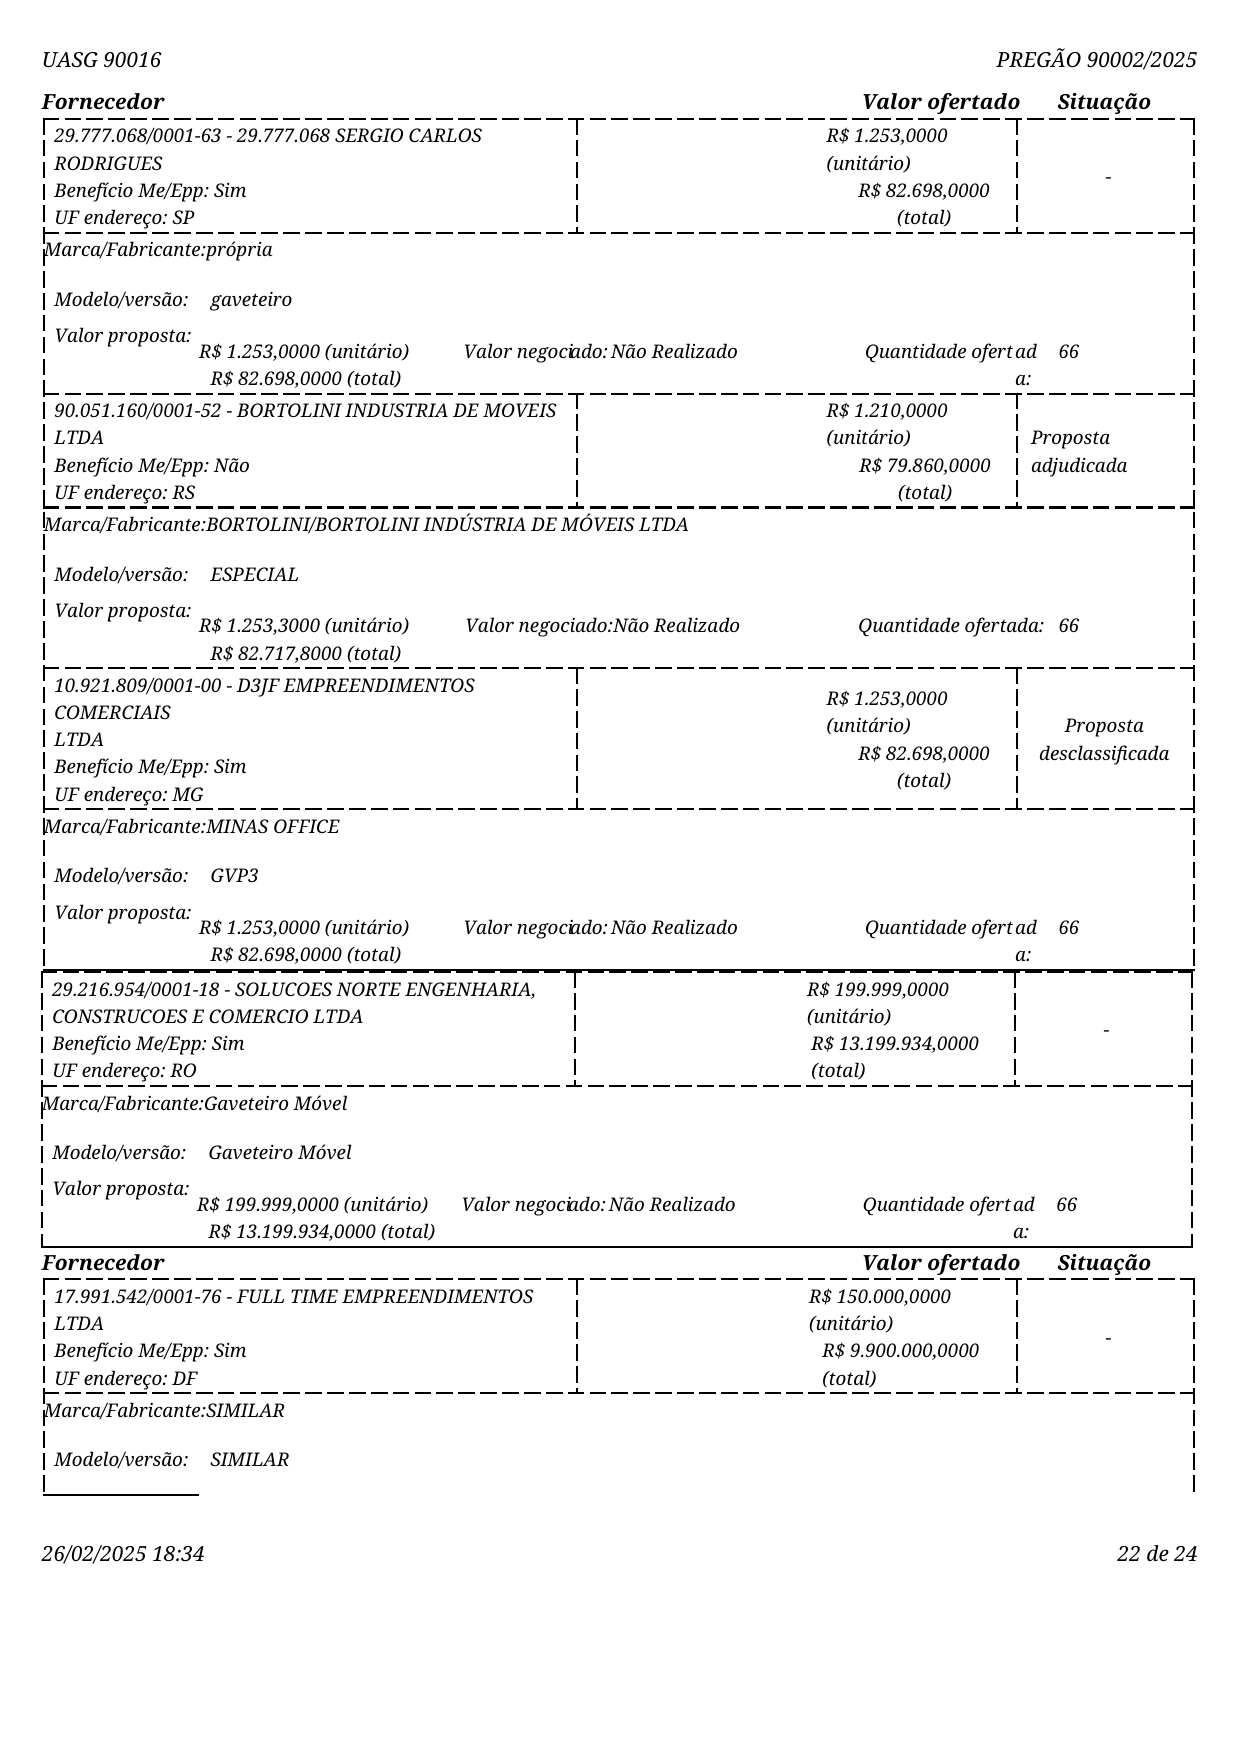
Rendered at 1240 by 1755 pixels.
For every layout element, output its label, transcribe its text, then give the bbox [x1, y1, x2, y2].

table_cell R$ 1.253,0000 (unitário) Valor negoci R$ 82.698,0000 (total) [199, 910, 577, 969]
table_cell [1101, 333, 1194, 392]
table_cell GVP3 [199, 860, 577, 909]
table_cell [1017, 284, 1101, 333]
table_cell R$ 1.210,0000 (unitário) R$ 79.860,0000 (total) [826, 393, 1017, 506]
table_cell [1099, 1186, 1192, 1246]
table_cell [577, 232, 826, 283]
table_cell Marca/Fabricante: MINAS OFFICE [44, 808, 577, 860]
table_cell Modelo/versão: Valor proposta: [42, 1137, 197, 1246]
table_cell [1015, 1137, 1098, 1186]
table_cell SIMILAR [199, 1444, 577, 1493]
table_cell Gaveteiro Móvel [197, 1137, 575, 1186]
table_cell ESPECIAL [199, 558, 826, 608]
table_header - [1101, 1278, 1194, 1392]
table_cell ado: Não Realizado [575, 1186, 807, 1246]
table_cell R$ 1.253,0000 (unitário) R$ 82.698,0000 (total) [826, 667, 1017, 808]
table_cell Quantidade ofert [807, 1186, 1014, 1246]
table_cell 66 [1046, 1186, 1098, 1246]
table_header [1015, 971, 1098, 1085]
table_header [1017, 1278, 1101, 1392]
table_cell [1017, 1392, 1101, 1444]
table_cell [575, 1085, 807, 1137]
table_cell gaveteiro [199, 284, 577, 333]
table_cell Marca/Fabricante: Gaveteiro Móvel [42, 1085, 575, 1137]
text Fornecedor Valor ofertado Situação [42, 87, 1200, 116]
table_cell 66 [1048, 608, 1194, 667]
table_cell ada: [1017, 910, 1048, 969]
table_header - [1101, 118, 1194, 232]
table_cell [807, 1085, 1014, 1137]
table_cell [826, 232, 1017, 283]
table_cell [1101, 1444, 1194, 1493]
text Fornecedor Valor ofertado Situação [42, 1248, 1200, 1276]
table_cell [809, 1444, 1017, 1493]
table_cell Marca/Fabricante: própria [44, 232, 577, 283]
table_cell [577, 860, 826, 909]
table_cell R$ 1.253,3000 (unitário) Valor negociado: Não Realizado R$ 82.717,8000 (total) [199, 608, 826, 667]
table_cell [1099, 1137, 1192, 1186]
table_header [1017, 118, 1101, 232]
table_cell Marca/Fabricante: SIMILAR [44, 1392, 577, 1444]
table_cell [1017, 860, 1194, 909]
table_cell [809, 1392, 1017, 1444]
table_cell [577, 393, 826, 506]
table_cell Modelo/versão: [44, 1444, 199, 1493]
table_cell [1017, 232, 1101, 283]
table_cell Marca/Fabricante: BORTOLINI/BORTOLINI INDÚSTRIA DE MÓVEIS LTDA [44, 506, 826, 558]
table_cell [826, 808, 1017, 860]
table_cell [826, 860, 1017, 909]
table_header 17.991.542/0001-76 - FULL TIME EMPREENDIMENTOS LTDA Benefício Me/Epp: Sim UF endereço: DF [44, 1278, 577, 1392]
table_header 29.777.068/0001-63 - 29.777.068 SERGIO CARLOS RODRIGUES Benefício Me/Epp: Sim UF endereço: SP [44, 118, 577, 232]
table_cell Quantidade ofertada: [826, 608, 1048, 667]
table_cell 90.051.160/0001-52 - BORTOLINI INDUSTRIA DE MOVEIS LTDA Benefício Me/Epp: Não UF endereço: RS [44, 393, 577, 506]
table_cell Quantidade ofert [826, 910, 1017, 969]
table_cell Proposta adjudicada [1017, 393, 1194, 506]
table_cell [577, 808, 826, 860]
table_cell [1101, 1392, 1194, 1444]
table_header 29.216.954/0001-18 - SOLUCOES NORTE ENGENHARIA, CONSTRUCOES E COMERCIO LTDA Benefício Me/Epp: Sim UF endereço: RO [42, 971, 575, 1085]
table_cell Modelo/versão: Valor proposta: [44, 284, 199, 392]
table_header [577, 1278, 809, 1392]
table_cell [577, 1444, 809, 1493]
table_cell R$ 1.253,0000 (unitário) Valor negoci R$ 82.698,0000 (total) [199, 333, 577, 392]
table_cell [575, 1137, 807, 1186]
table_cell 10.921.809/0001-00 - D3JF EMPREENDIMENTOS COMERCIAIS LTDA Benefício Me/Epp: Sim UF endereço: MG [44, 667, 577, 808]
table_cell [826, 506, 1194, 558]
table_cell [826, 558, 1194, 608]
table_header R$ 1.253,0000 (unitário) R$ 82.698,0000 (total) [826, 118, 1017, 232]
table_cell ada: [1017, 333, 1048, 392]
table_cell ado: Não Realizado [577, 333, 826, 392]
table_cell [1017, 808, 1194, 860]
table_cell [1017, 1444, 1101, 1493]
table_header [575, 971, 807, 1085]
table_cell [1101, 284, 1194, 333]
table_cell Modelo/versão: Valor proposta: [44, 558, 199, 667]
table_cell 66 [1048, 333, 1101, 392]
table_cell Quantidade ofert [826, 333, 1017, 392]
table_cell ada: [1015, 1186, 1046, 1246]
table_header R$ 150.000,0000 (unitário) R$ 9.900.000,0000 (total) [809, 1278, 1017, 1392]
table_cell 66 [1048, 910, 1194, 969]
table_cell Modelo/versão: Valor proposta: [44, 860, 199, 969]
table_cell [807, 1137, 1014, 1186]
table_cell Proposta desclassificada [1017, 667, 1194, 808]
table_cell [826, 284, 1017, 333]
table_cell R$ 199.999,0000 (unitário) Valor negoci R$ 13.199.934,0000 (total) [197, 1186, 575, 1246]
table_cell [1101, 232, 1194, 283]
table_cell [577, 667, 826, 808]
table_cell ado: Não Realizado [577, 910, 826, 969]
table_header - [1099, 971, 1192, 1085]
table_cell [1015, 1085, 1098, 1137]
table_header [577, 118, 826, 232]
table_cell [1099, 1085, 1192, 1137]
table_cell [577, 1392, 809, 1444]
table_header R$ 199.999,0000 (unitário) R$ 13.199.934,0000 (total) [807, 971, 1014, 1085]
table_cell [577, 284, 826, 333]
